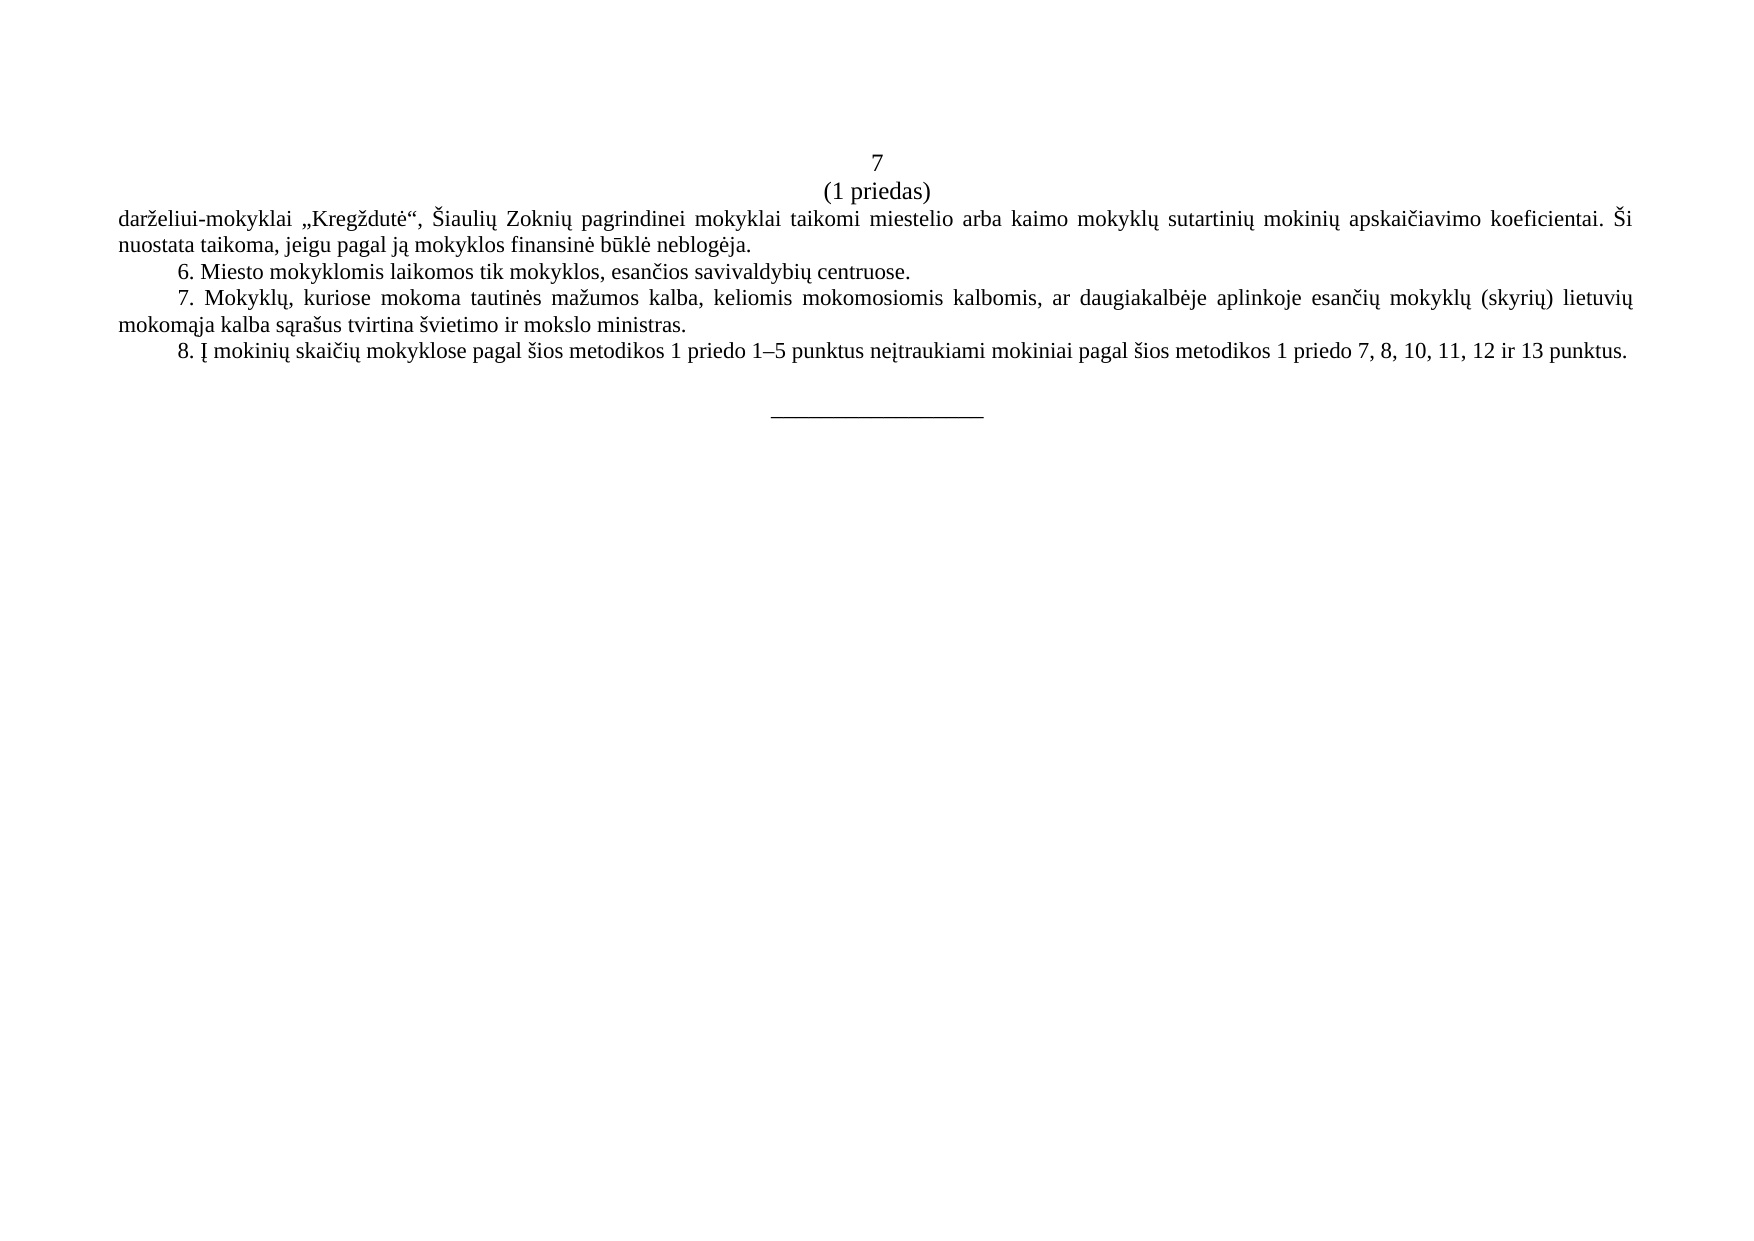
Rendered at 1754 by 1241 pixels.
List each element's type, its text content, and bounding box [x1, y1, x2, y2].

text 7. Mokyklų, kuriose mokoma tautinės mažumos kalba, keliomis mokomosiomis kalbomis, ar daugiakalbėje aplinkoje esančių mokyklų (skyrių) lietuvių mokomąja kalba sąrašus tvirtina švietimo ir mokslo ministras. [118, 284, 1636, 337]
text darželiui-mokyklai „Kregždutė“, Šiaulių Zoknių pagrindinei mokyklai taikomi miestelio arba kaimo mokyklų sutartinių mokinių apskaičiavimo koeficientai. Ši nuostata taikoma, jeigu pagal ją mokyklos finansinė būklė neblogėja. [118, 205, 1636, 258]
text _________________ [118, 392, 1636, 421]
text 8. Į mokinių skaičių mokyklose pagal šios metodikos 1 priedo 1–5 punktus neįtraukiami mokiniai pagal šios metodikos 1 priedo 7, 8, 10, 11, 12 ir 13 punktus. [118, 337, 1636, 363]
text 6. Miesto mokyklomis laikomos tik mokyklos, esančios savivaldybių centruose. [118, 258, 1636, 284]
